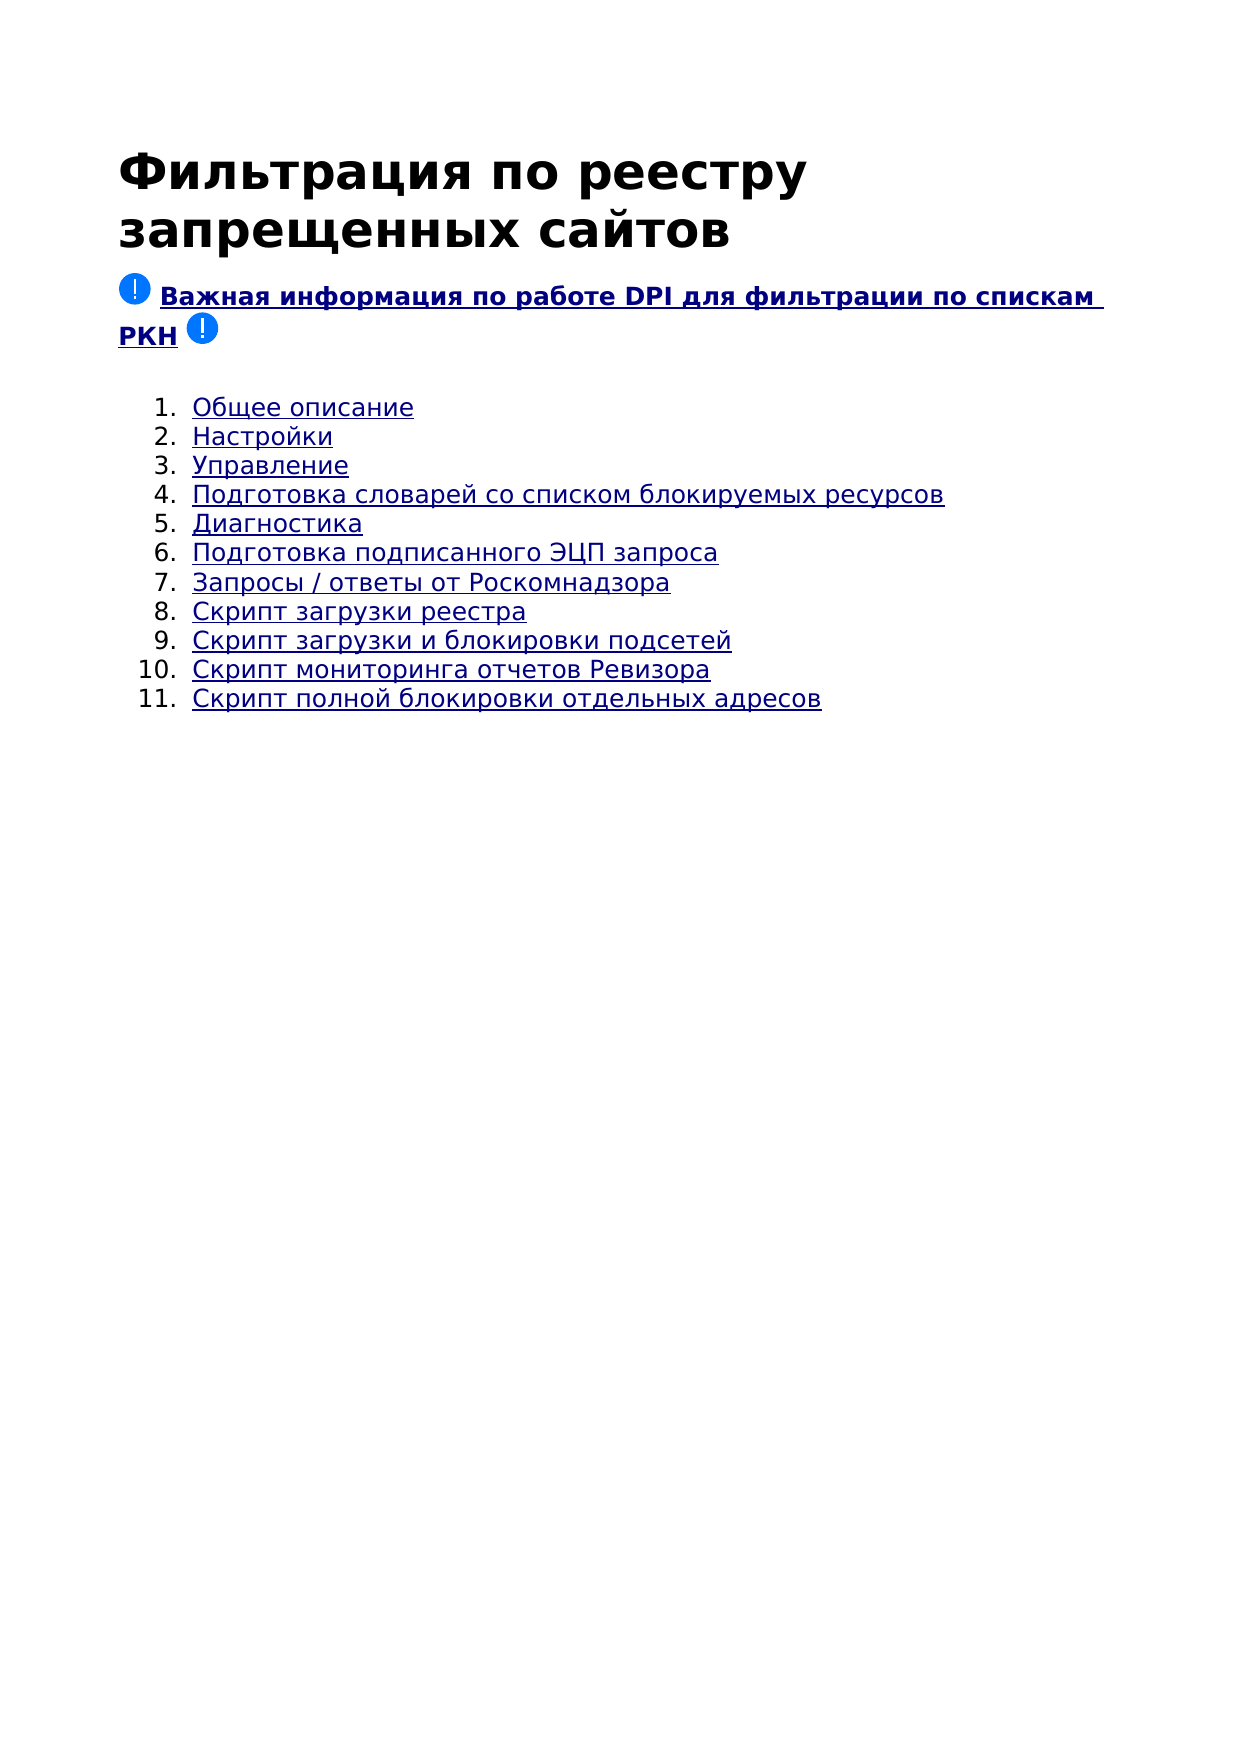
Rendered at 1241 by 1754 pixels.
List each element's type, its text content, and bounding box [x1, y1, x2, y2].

text Важная информация по работе DPI для фильтрации по спискам РКН [118, 272, 1122, 351]
list Подготовка подписанного ЭЦП запроса [177, 539, 1122, 568]
subtitle Фильтрация по реестру запрещенных сайтов [118, 143, 1122, 259]
list Подготовка словарей со списком блокируемых ресурсов [177, 480, 1122, 509]
list Скрипт загрузки и блокировки подсетей [177, 626, 1122, 655]
list Запросы / ответы от Роскомнадзора [177, 568, 1122, 597]
list Диагностика [177, 509, 1122, 539]
list Скрипт мониторинга отчетов Ревизора [177, 655, 1122, 684]
list Общее описание [177, 393, 1122, 422]
list Управление [177, 451, 1122, 480]
list Настройки [177, 422, 1122, 451]
list Скрипт загрузки реестра [177, 597, 1122, 626]
list Скрипт полной блокировки отдельных адресов [177, 684, 1122, 714]
